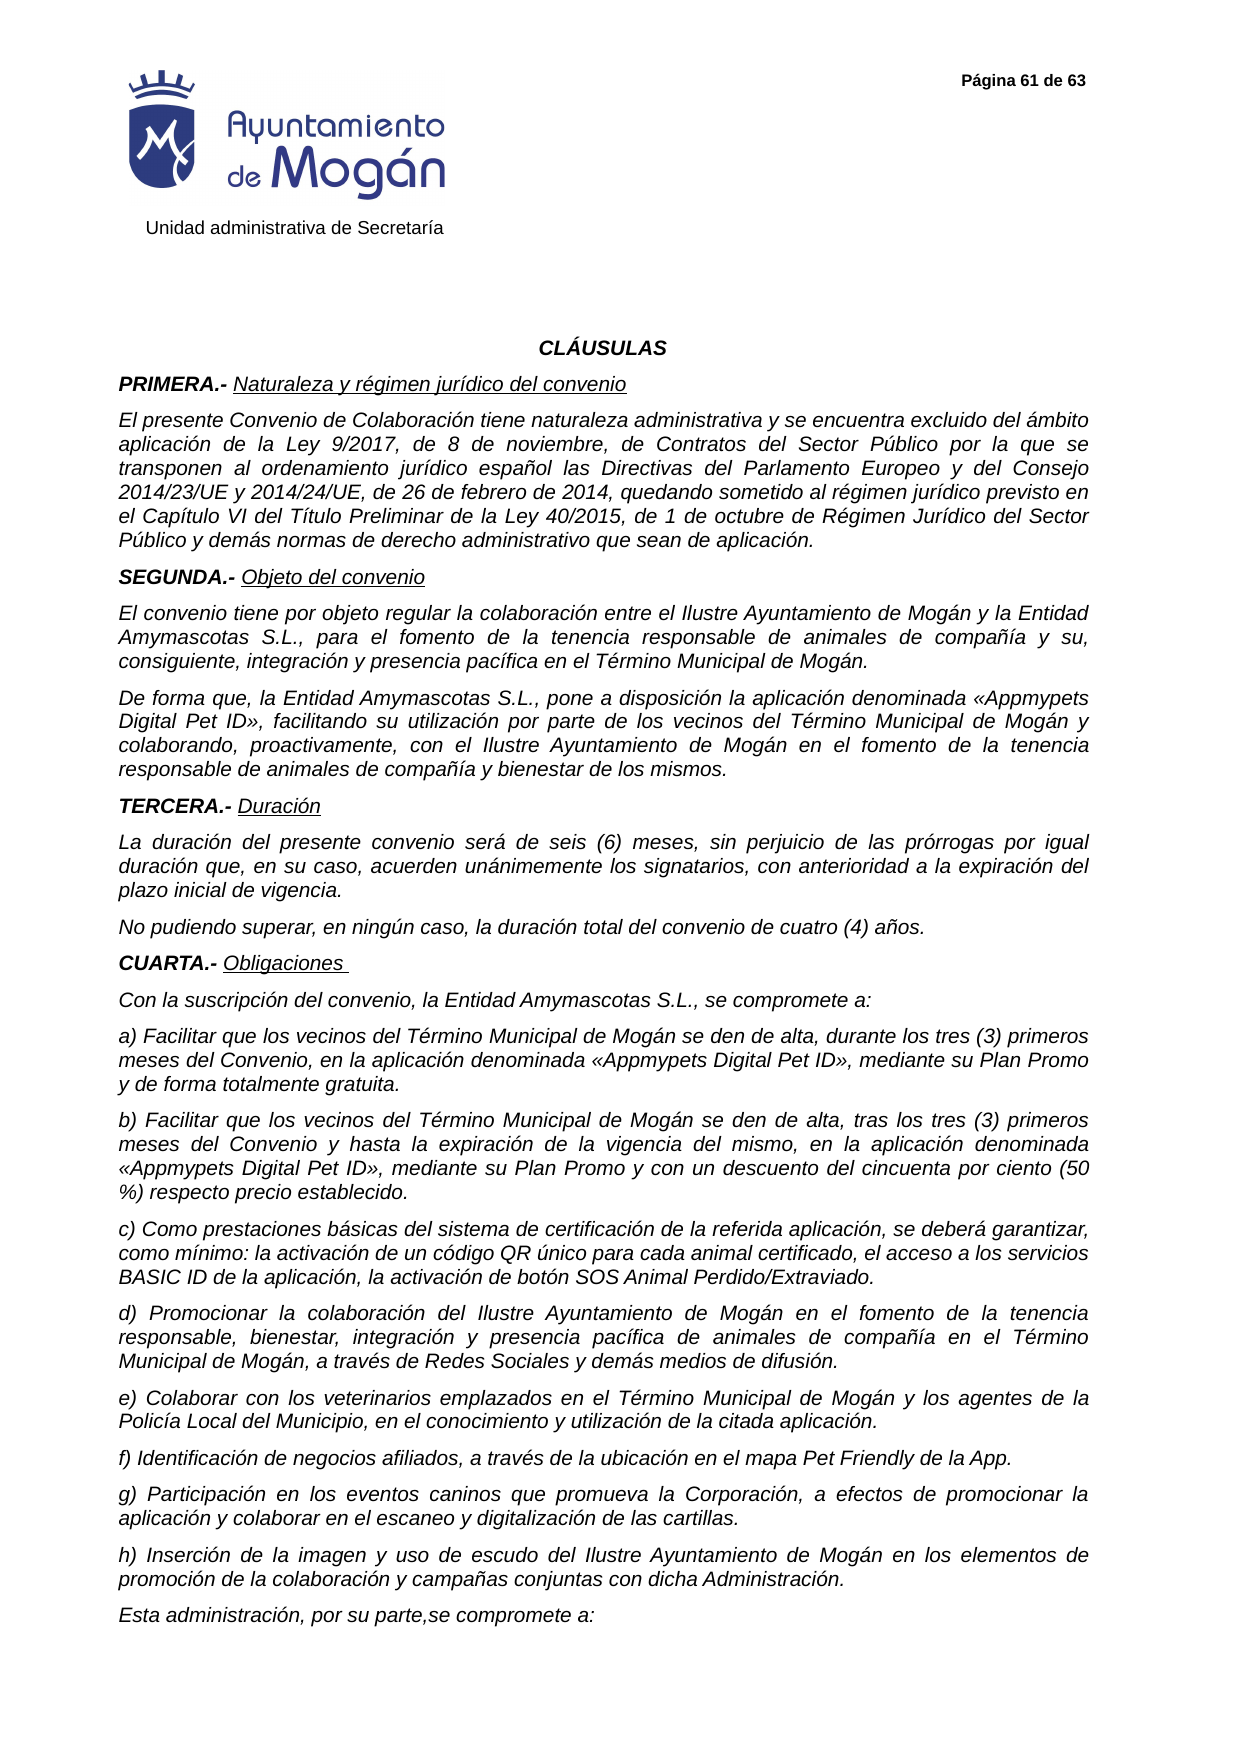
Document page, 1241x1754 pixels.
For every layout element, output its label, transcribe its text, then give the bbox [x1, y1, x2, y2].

text La duración del presente convenio será de seis (6) meses, sin perjuicio de las prórrogas por igual duración que, en su caso, acuerden unánimemente los signatarios, con anterioridad a la expiración del plazo inicial de vigencia. [118, 830, 1092, 902]
text g) Participación en los eventos caninos que promueva la Corporación, a efectos de promocionar la aplicación y colaborar en el escaneo y digitalización de las cartillas. [118, 1482, 1092, 1530]
picture [128, 70, 445, 206]
text f) Identificación de negocios afiliados, a través de la ubicación en el mapa Pet Friendly de la App. [118, 1446, 1092, 1470]
text SEGUNDA.- Objeto del convenio [118, 564, 1092, 588]
text c) Como prestaciones básicas del sistema de certificación de la referida aplicación, se deberá garantizar, como mínimo: la activación de un código QR único para cada animal certificado, el acceso a los servicios BASIC ID de la aplicación, la activación de botón SOS Animal Perdido/Extraviado. [118, 1217, 1092, 1288]
text El convenio tiene por objeto regular la colaboración entre el Ilustre Ayuntamiento de Mogán y la Entidad Amymascotas S.L., para el fomento de la tenencia responsable de animales de compañía y su, consiguiente, integración y presencia pacífica en el Término Municipal de Mogán. [118, 601, 1092, 673]
text El presente Convenio de Colaboración tiene naturaleza administrativa y se encuentra excluido del ámbito aplicación de la Ley 9/2017, de 8 de noviembre, de Contratos del Sector Público por la que se transponen al ordenamiento jurídico español las Directivas del Parlamento Europeo y del Consejo 2014/23/UE y 2014/24/UE, de 26 de febrero de 2014, quedando sometido al régimen jurídico previsto en el Capítulo VI del Título Preliminar de la Ley 40/2015, de 1 de octubre de Régimen Jurídico del Sector Público y demás normas de derecho administrativo que sean de aplicación. [118, 408, 1092, 552]
text b) Facilitar que los vecinos del Término Municipal de Mogán se den de alta, tras los tres (3) primeros meses del Convenio y hasta la expiración de la vigencia del mismo, en la aplicación denominada «Appmypets Digital Pet ID», mediante su Plan Promo y con un descuento del cincuenta por ciento (50 %) respecto precio establecido. [118, 1108, 1092, 1204]
text De forma que, la Entidad Amymascotas S.L., pone a disposición la aplicación denominada «Appmypets Digital Pet ID», facilitando su utilización por parte de los vecinos del Término Municipal de Mogán y colaborando, proactivamente, con el Ilustre Ayuntamiento de Mogán en el fomento de la tenencia responsable de animales de compañía y bienestar de los mismos. [118, 685, 1092, 781]
text Esta administración, por su parte,se compromete a: [118, 1603, 1092, 1627]
text e) Colaborar con los veterinarios emplazados en el Término Municipal de Mogán y los agentes de la Policía Local del Municipio, en el conocimiento y utilización de la citada aplicación. [118, 1385, 1092, 1433]
text PRIMERA.- Naturaleza y régimen jurídico del convenio [118, 372, 1092, 396]
text No pudiendo superar, en ningún caso, la duración total del convenio de cuatro (4) años. [118, 914, 1092, 938]
text CUARTA.- Obligaciones [118, 951, 1092, 975]
text a) Facilitar que los vecinos del Término Municipal de Mogán se den de alta, durante los tres (3) primeros meses del Convenio, en la aplicación denominada «Appmypets Digital Pet ID», mediante su Plan Promo y de forma totalmente gratuita. [118, 1024, 1092, 1096]
text CLÁUSULAS [118, 335, 1092, 359]
text TERCERA.- Duración [118, 794, 1092, 818]
text d) Promocionar la colaboración del Ilustre Ayuntamiento de Mogán en el fomento de la tenencia responsable, bienestar, integración y presencia pacífica de animales de compañía en el Término Municipal de Mogán, a través de Redes Sociales y demás medios de difusión. [118, 1301, 1092, 1373]
text Con la suscripción del convenio, la Entidad Amymascotas S.L., se compromete a: [118, 987, 1092, 1011]
text h) Inserción de la imagen y uso de escudo del Ilustre Ayuntamiento de Mogán en los elementos de promoción de la colaboración y campañas conjuntas con dicha Administración. [118, 1543, 1092, 1591]
